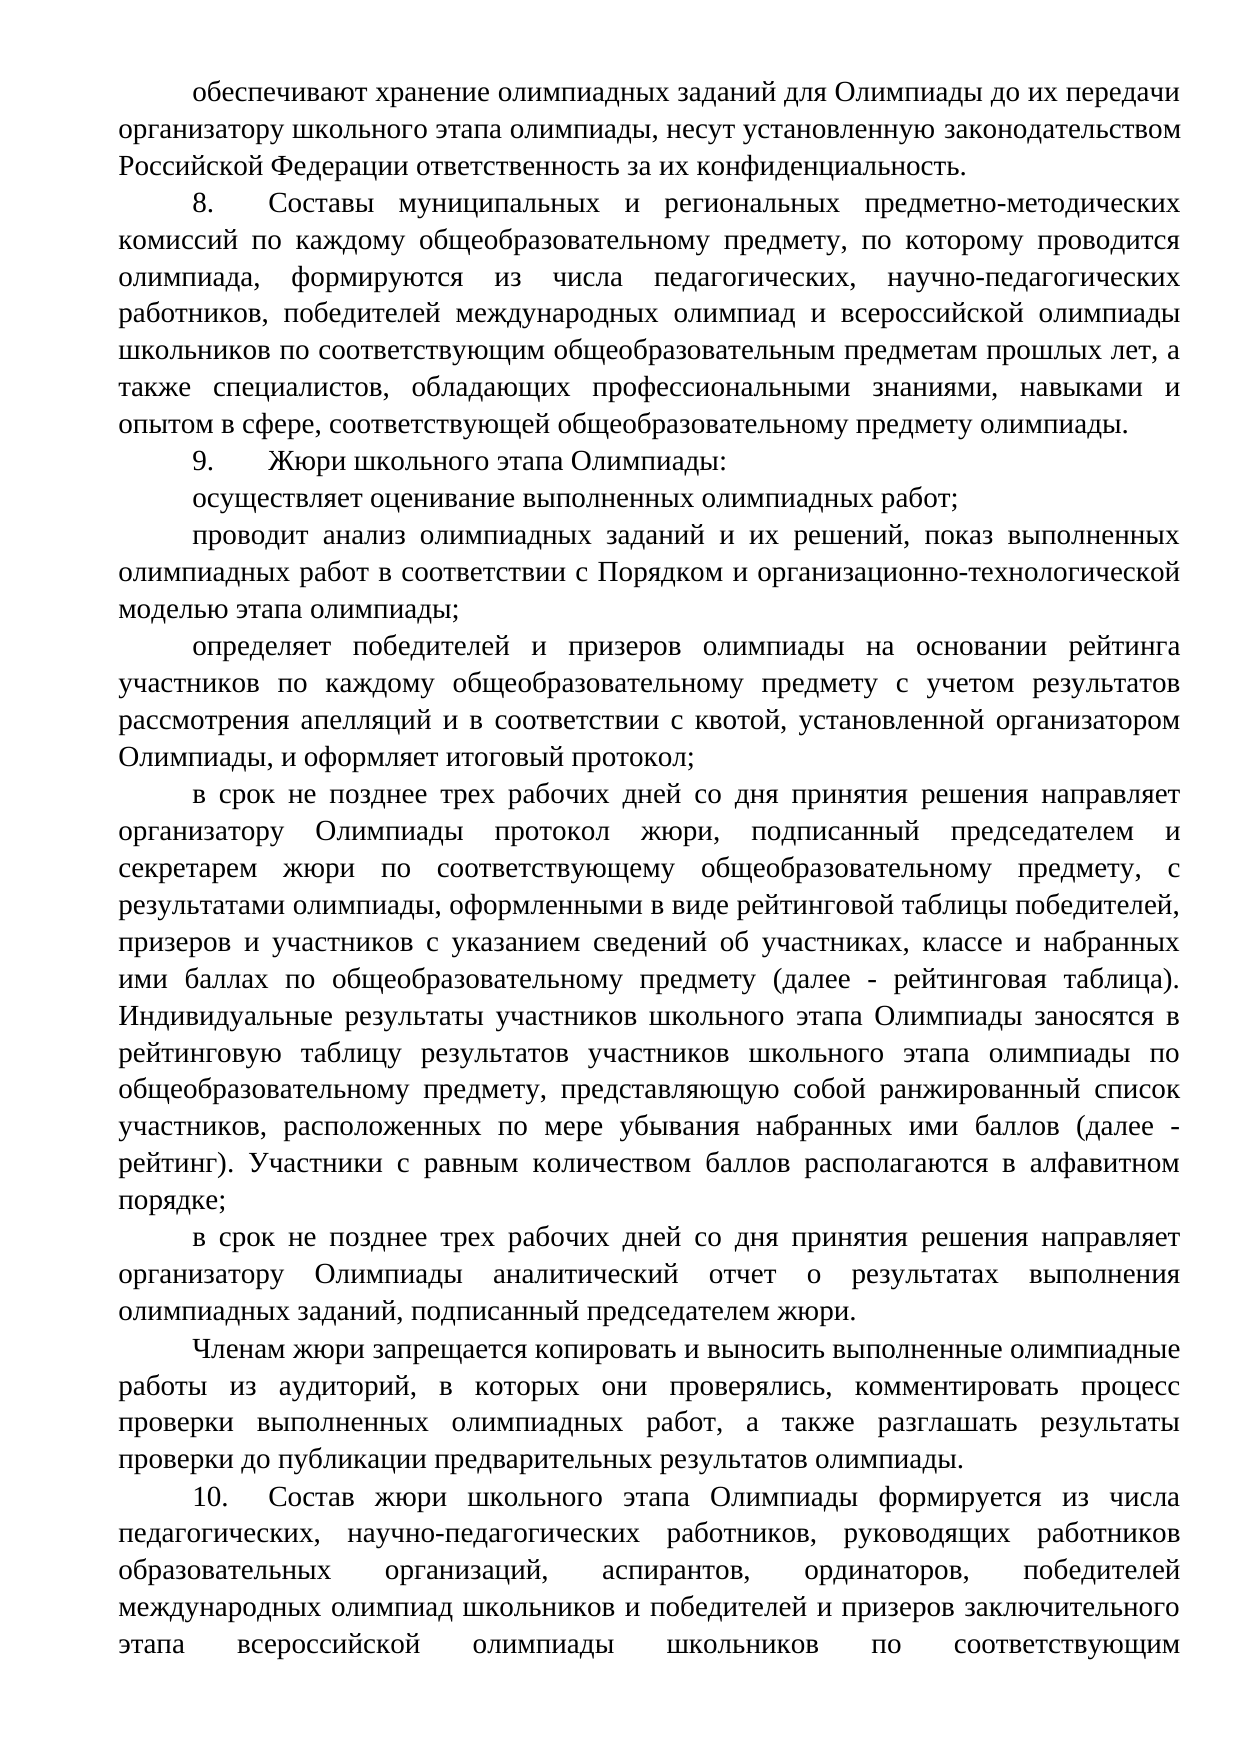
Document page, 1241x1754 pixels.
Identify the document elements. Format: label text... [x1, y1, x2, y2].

text проводит анализ олимпиадных заданий и их решений, показ выполненных олимпиадных работ в соответствии с Порядком и организационно-технологической моделью этапа олимпиады; [118, 517, 1181, 625]
text в срок не позднее трех рабочих дней со дня принятия решения направляет организатору Олимпиады аналитический отчет о результатах выполнения олимпиадных заданий, подписанный председателем жюри. [118, 1219, 1181, 1327]
text в срок не позднее трех рабочих дней со дня принятия решения направляет организатору Олимпиады протокол жюри, подписанный председателем и секретарем жюри по соответствующему общеобразовательному предмету, с результатами олимпиады, оформленными в виде рейтинговой таблицы победителей, призеров и участников с указанием сведений об участниках, классе и набранных ими баллах по общеобразовательному предмету (далее - рейтинговая таблица). Индивидуальные результаты участников школьного этапа Олимпиады заносятся в рейтинговую таблицу результатов участников школьного этапа олимпиады по общеобразовательному предмету, представляющую собой ранжированный список участников, расположенных по мере убывания набранных ими баллов (далее - рейтинг). Участники с равным количеством баллов располагаются в алфавитном порядке; [118, 777, 1181, 1216]
list Составы муниципальных и региональных предметно-методических комиссий по каждому общеобразовательному предмету, по которому проводится олимпиада, формируются из числа педагогических, научно-педагогических работников, победителей международных олимпиад и всероссийской олимпиады школьников по соответствующим общеобразовательным предметам прошлых лет, а также специалистов, обладающих профессиональными знаниями, навыками и опытом в сфере, соответствующей общеобразовательному предмету олимпиады. [118, 185, 1181, 440]
list Состав жюри школьного этапа Олимпиады формируется из числа педагогических, научно-педагогических работников, руководящих работников образовательных организаций, аспирантов, ординаторов, победителей международных олимпиад школьников и победителей и призеров заключительного этапа всероссийской олимпиады школьников по соответствующим [118, 1479, 1181, 1660]
text осуществляет оценивание выполненных олимпиадных работ; [118, 480, 1181, 513]
list Жюри школьного этапа Олимпиады: [118, 443, 1181, 477]
text Членам жюри запрещается копировать и выносить выполненные олимпиадные работы из аудиторий, в которых они проверялись, комментировать процесс проверки выполненных олимпиадных работ, а также разглашать результаты проверки до публикации предварительных результатов олимпиады. [118, 1331, 1181, 1475]
text обеспечивают хранение олимпиадных заданий для Олимпиады до их передачи организатору школьного этапа олимпиады, несут установленную законодательством Российской Федерации ответственность за их конфиденциальность. [118, 74, 1181, 181]
text определяет победителей и призеров олимпиады на основании рейтинга участников по каждому общеобразовательному предмету с учетом результатов рассмотрения апелляций и в соответствии с квотой, установленной организатором Олимпиады, и оформляет итоговый протокол; [118, 628, 1181, 773]
